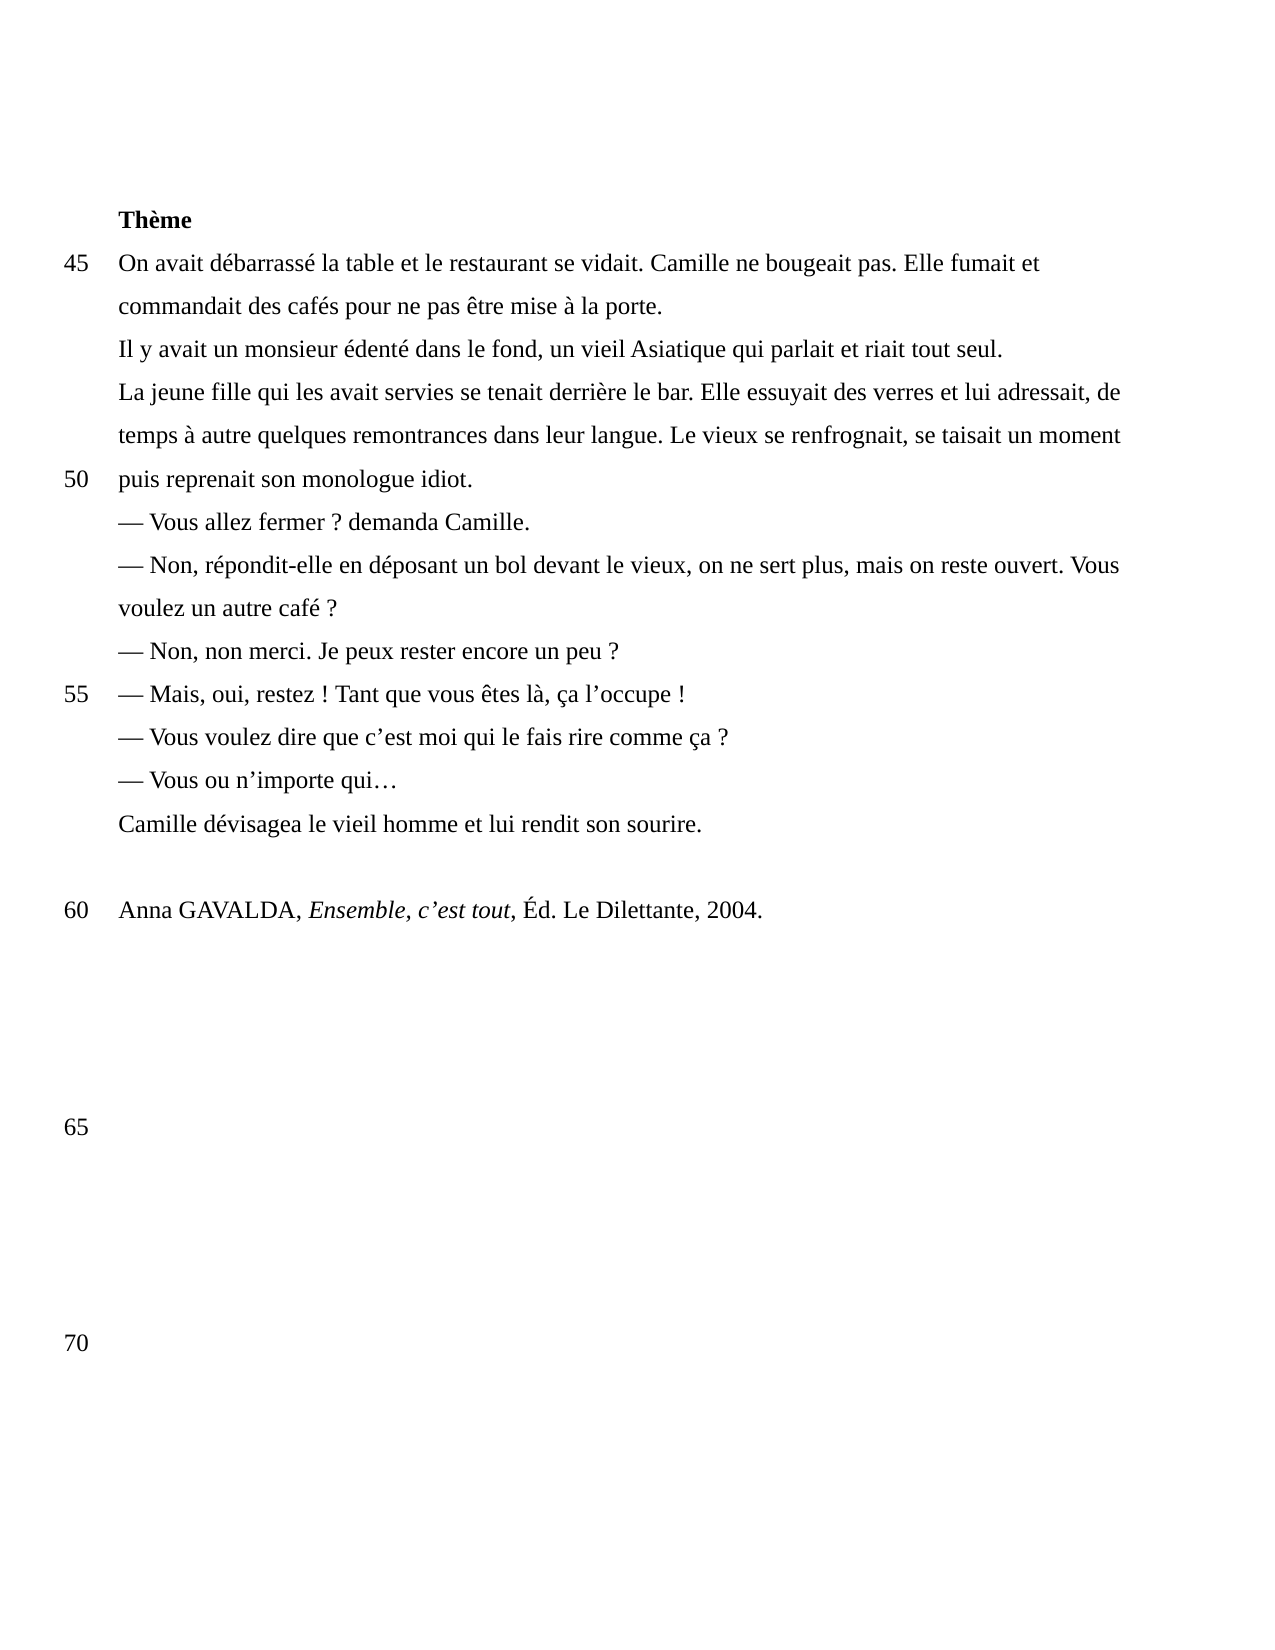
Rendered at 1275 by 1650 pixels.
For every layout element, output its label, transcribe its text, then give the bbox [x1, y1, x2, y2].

text — Vous ou n’importe qui… [118, 766, 1157, 794]
text On avait débarrassé la table et le restaurant se vidait. Camille ne bougeait pas. Elle fumait et commandait des cafés pour ne pas être mise à la porte. [118, 248, 1157, 320]
text — Mais, oui, restez ! Tant que vous êtes là, ça l’occupe ! [118, 679, 1157, 708]
text Thème [118, 205, 1157, 233]
text La jeune fille qui les avait servies se tenait derrière le bar. Elle essuyait des verres et lui adressait, de temps à autre quelques remontrances dans leur langue. Le vieux se renfrognait, se taisait un moment puis reprenait son monologue idiot. [118, 377, 1157, 492]
text — Vous allez fermer ? demanda Camille. [118, 507, 1157, 536]
text — Non, répondit-elle en déposant un bol devant le vieux, on ne sert plus, mais on reste ouvert. Vous voulez un autre café ? [118, 550, 1157, 622]
text Il y avait un monsieur édenté dans le fond, un vieil Asiatique qui parlait et riait tout seul. [118, 334, 1157, 363]
text Camille dévisagea le vieil homme et lui rendit son sourire. [118, 809, 1157, 837]
text Anna GAVALDA, Ensemble, c’est tout, Éd. Le Dilettante, 2004. [118, 895, 1157, 924]
text — Non, non merci. Je peux rester encore un peu ? [118, 636, 1157, 665]
text — Vous voulez dire que c’est moi qui le fais rire comme ça ? [118, 722, 1157, 751]
